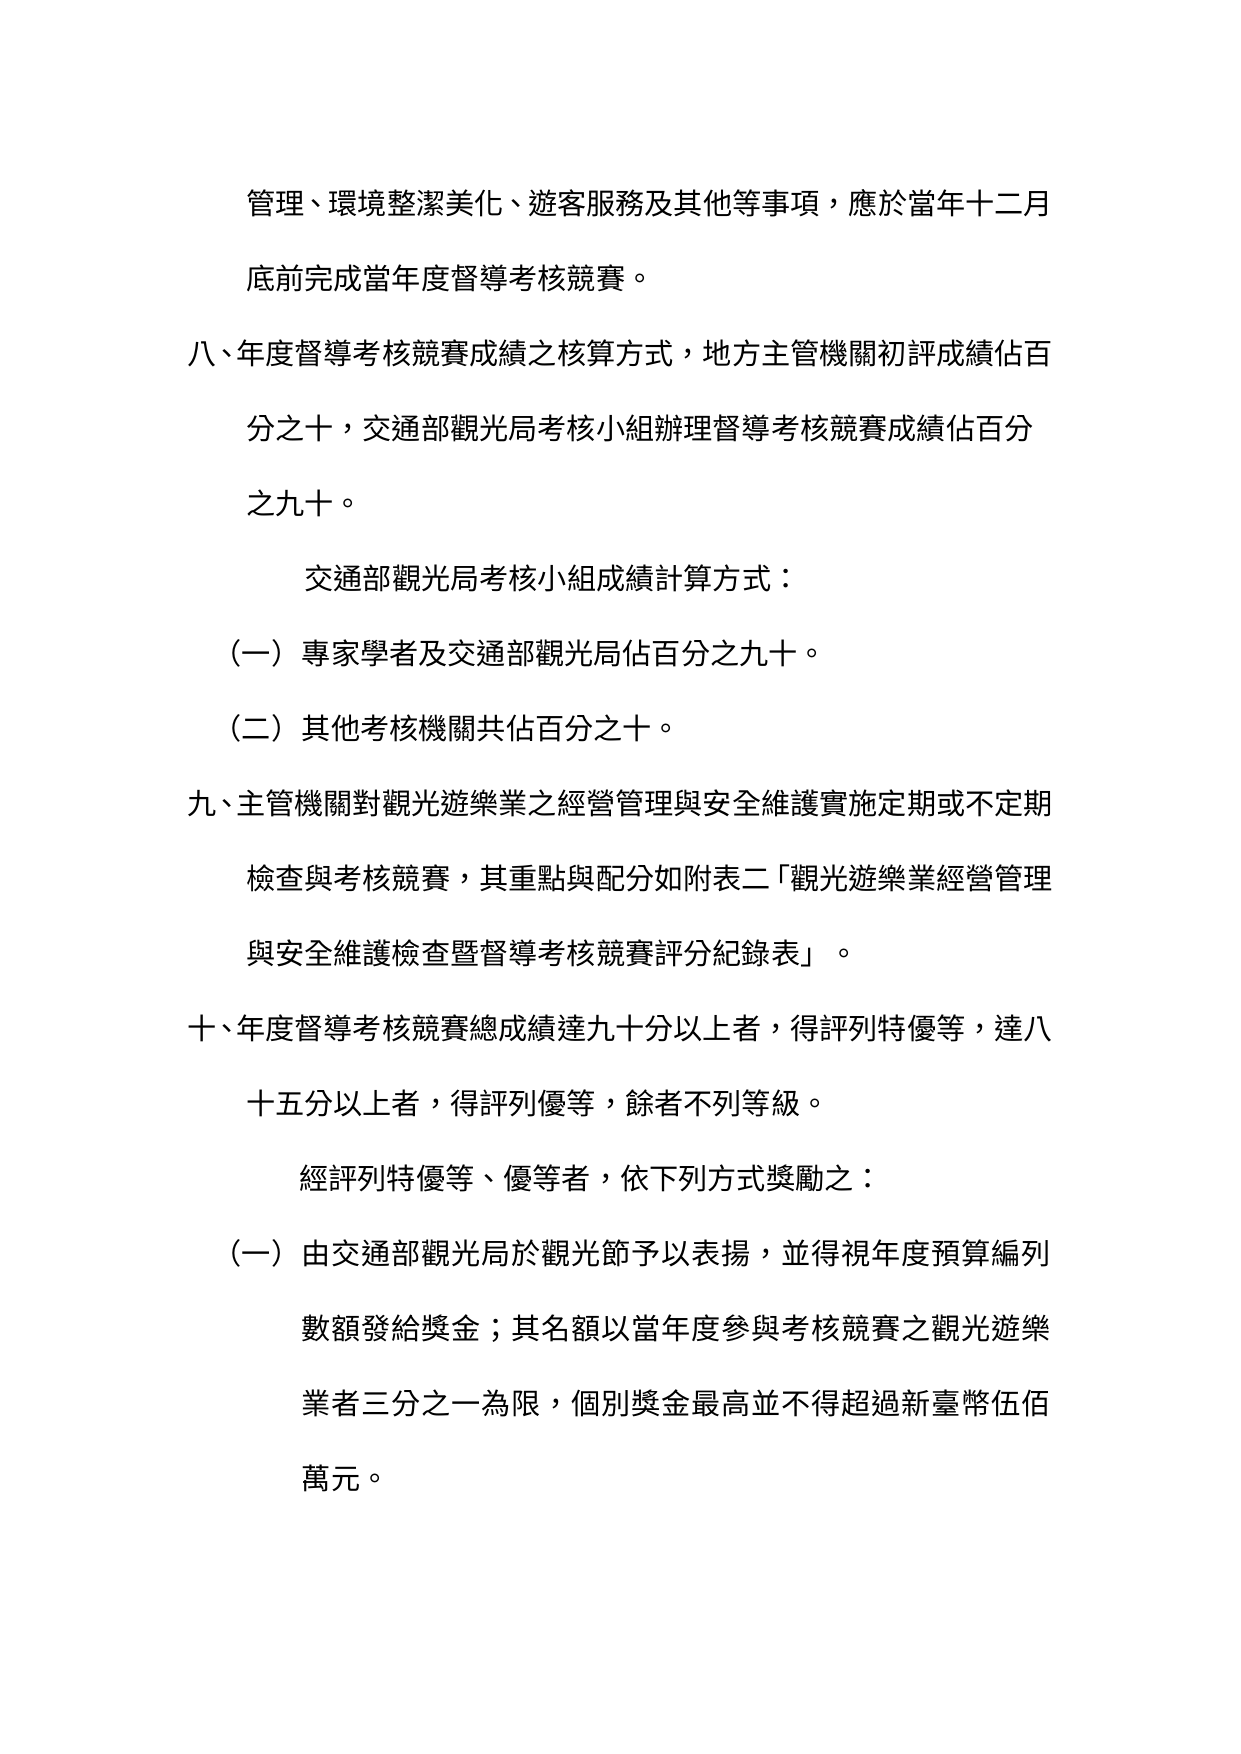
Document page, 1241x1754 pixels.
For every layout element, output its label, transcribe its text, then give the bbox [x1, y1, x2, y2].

text 九、主管機關對觀光遊樂業之經營管理與安全維護實施定期或不定期檢查與考核競賽，其重點與配分如附表二「觀光遊樂業經營管理與安全維護檢查暨督導考核競賽評分紀錄表」。 [187, 764, 1053, 989]
text 經評列特優等、優等者，依下列方式獎勵之： [241, 1139, 1053, 1214]
list 其他考核機關共佔百分之十。 [212, 689, 1053, 764]
list 由交通部觀光局於觀光節予以表揚，並得視年度預算編列數額發給獎金；其名額以當年度參與考核競賽之觀光遊樂業者三分之一為限，個別獎金最高並不得超過新臺幣伍佰萬元。 [212, 1214, 1053, 1514]
text 管理、環境整潔美化、遊客服務及其他等事項，應於當年十二月底前完成當年度督導考核競賽。 [187, 164, 1053, 314]
text 交通部觀光局考核小組成績計算方式： [246, 539, 1053, 614]
text 十、年度督導考核競賽總成績達九十分以上者，得評列特優等，達八十五分以上者，得評列優等，餘者不列等級。 [187, 989, 1053, 1139]
list 專家學者及交通部觀光局佔百分之九十。 [212, 614, 1053, 689]
text 八、年度督導考核競賽成績之核算方式，地方主管機關初評成績佔百分之十，交通部觀光局考核小組辦理督導考核競賽成績佔百分之九十。 [187, 314, 1053, 539]
